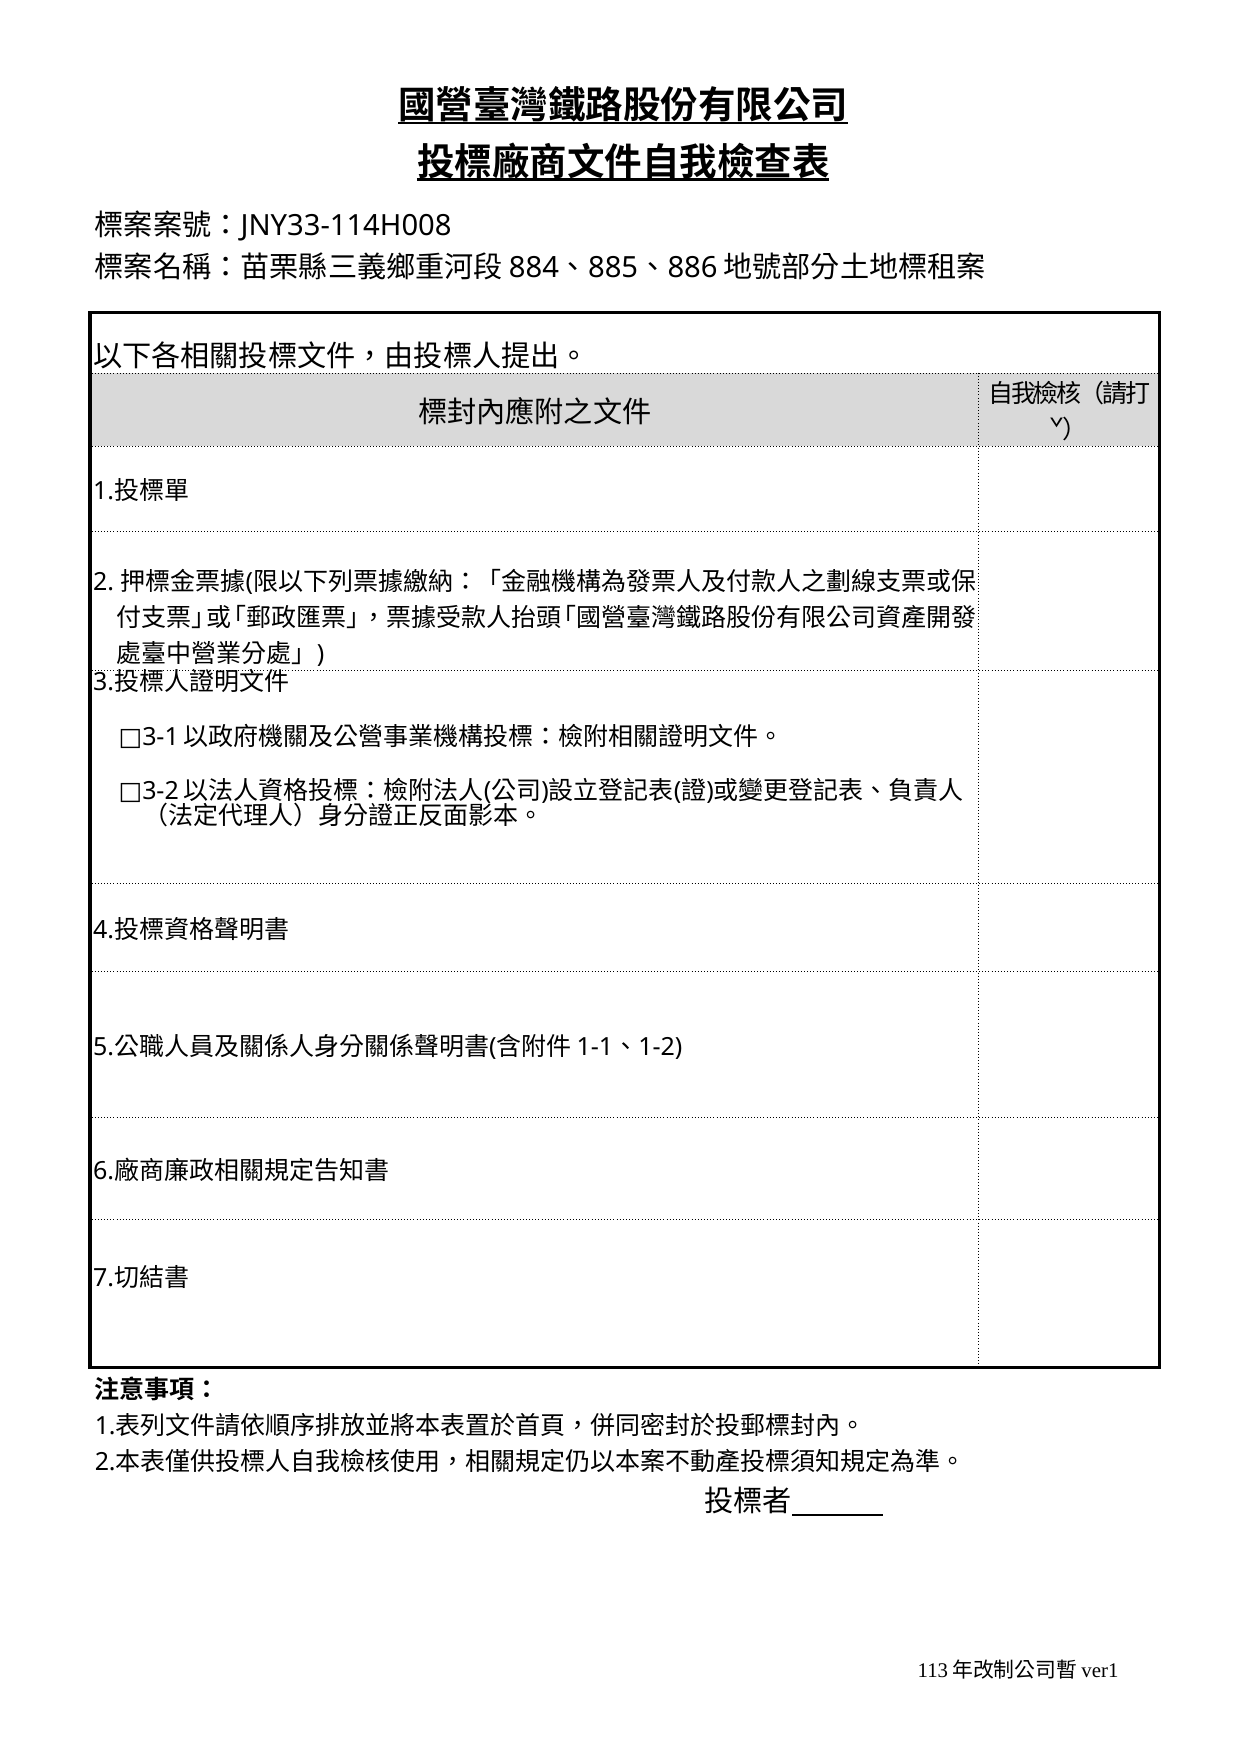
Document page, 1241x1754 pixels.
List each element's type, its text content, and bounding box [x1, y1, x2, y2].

table_cell [979, 446, 1158, 531]
text 國營臺灣鐵路股份有限公司 [94, 89, 1152, 126]
text 2.本表僅供投標人自我檢核使用，相關規定仍以本案不動產投標須知規定為準。 [94, 1442, 1152, 1478]
table_cell [979, 1117, 1158, 1219]
table_cell 7.切結書 [92, 1219, 979, 1366]
table_cell [979, 883, 1158, 971]
table_cell 6.廠商廉政相關規定告知書 [92, 1117, 979, 1219]
table_cell [979, 670, 1158, 883]
table_cell 2. 押標金票據(限以下列票據繳納：「金融機構為發票人及付款人之劃線支票或保付支票」或「郵政匯票」，票據受款人抬頭「國營臺灣鐵路股份有限公司資產開發處臺中營業分處」) [92, 531, 979, 670]
table_cell [979, 971, 1158, 1117]
text 投標廠商文件自我檢查表 [94, 145, 1152, 182]
text 標案名稱：苗栗縣三義鄉重河段884、885、886地號部分土地標租案 [94, 243, 1152, 286]
text 標案案號：JNY33-114H008 [94, 201, 1152, 243]
text 注意事項： [94, 1369, 1152, 1405]
table_cell 標封內應附之文件 [92, 373, 979, 446]
table_cell 自我檢核（請打ˇ） [979, 373, 1158, 446]
table_cell [979, 531, 1158, 670]
table_cell [979, 1219, 1158, 1366]
table_cell 5.公職人員及關係人身分關係聲明書(含附件1-1、1-2) [92, 971, 979, 1117]
text 投標者 [344, 1478, 1152, 1520]
table_cell 4.投標資格聲明書 [92, 883, 979, 971]
text 1.表列文件請依順序排放並將本表置於首頁，併同密封於投郵標封內。 [94, 1405, 1152, 1442]
table_cell 1.投標單 [92, 446, 979, 531]
table_cell 3.投標人證明文件 □3-1以政府機關及公營事業機構投標：檢附相關證明文件。 □3-2以法人資格投標：檢附法人(公司)設立登記表(證)或變更登記表、負責人（法定代理人）身分證正反面影本。 [92, 670, 979, 883]
table_header 以下各相關投標文件，由投標人提出。 [92, 314, 1158, 372]
